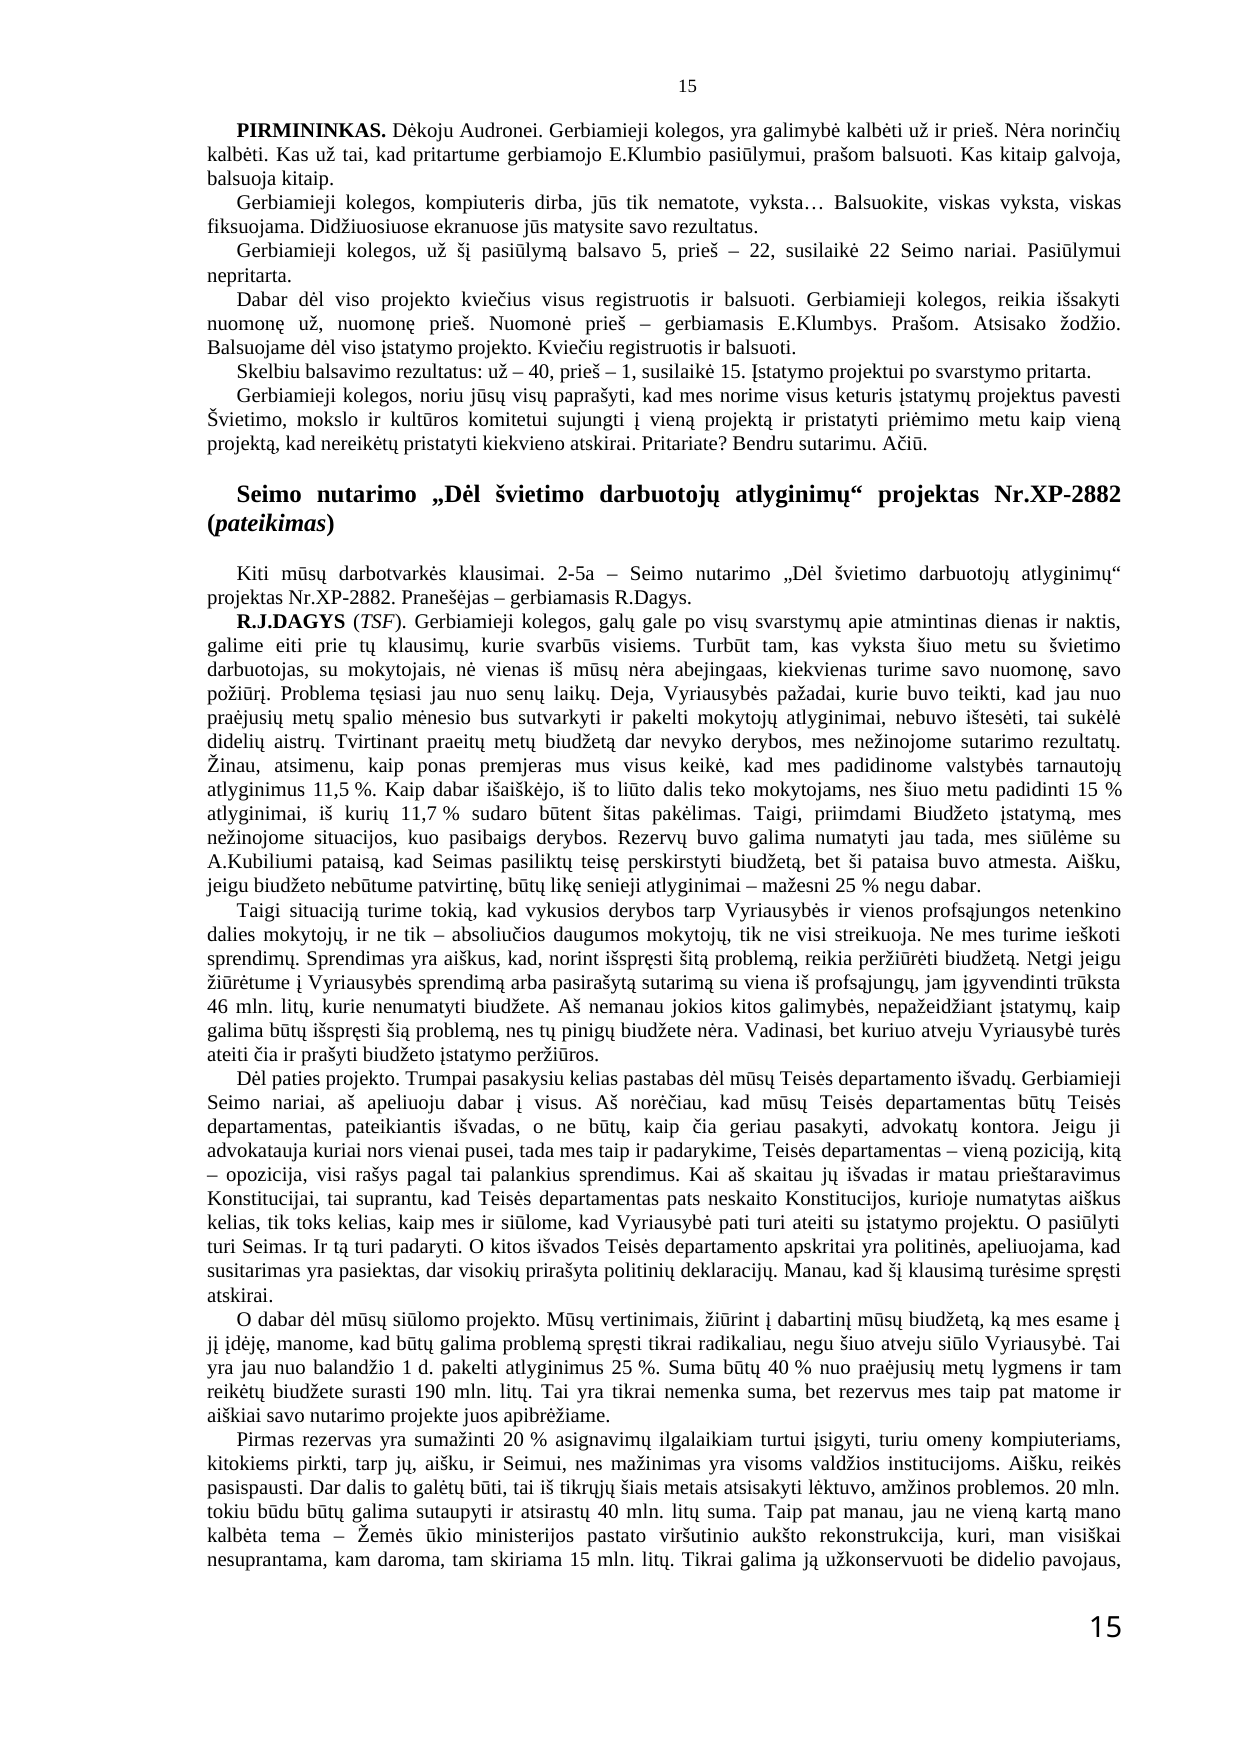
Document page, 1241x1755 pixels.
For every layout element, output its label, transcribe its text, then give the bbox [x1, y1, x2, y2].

text Seimo nutarimo „Dėl švietimo darbuotojų atlyginimų“ projektas Nr.XP-2882 (pateikimas) [207, 479, 1122, 537]
text Gerbiamieji kolegos, už šį pasiūlymą balsavo 5, prieš – 22, susilaikė 22 Seimo nariai. Pasiūlymui nepritarta. [207, 238, 1122, 287]
text Gerbiamieji kolegos, kompiuteris dirba, jūs tik nematote, vyksta… Balsuokite, viskas vyksta, viskas fiksuojama. Didžiuosiuose ekranuose jūs matysite savo rezultatus. [207, 190, 1122, 238]
text Dėl paties projekto. Trumpai pasakysiu kelias pastabas dėl mūsų Teisės departamento išvadų. Gerbiamieji Seimo nariai, aš apeliuoju dabar į visus. Aš norėčiau, kad mūsų Teisės departamentas būtų Teisės departamentas, pateikiantis išvadas, o ne būtų, kaip čia geriau pasakyti, advokatų kontora. Jeigu ji advokatauja kuriai nors vienai pusei, tada mes taip ir padarykime, Teisės departamentas – vieną poziciją, kitą – opozicija, visi rašys pagal tai palankius sprendimus. Kai aš skaitau jų išvadas ir matau prieštaravimus Konstitucijai, tai suprantu, kad Teisės departamentas pats neskaito Konstitucijos, kurioje numatytas aiškus kelias, tik toks kelias, kaip mes ir siūlome, kad Vyriausybė pati turi ateiti su įstatymo projektu. O pasiūlyti turi Seimas. Ir tą turi padaryti. O kitos išvados Teisės departamento apskritai yra politinės, apeliuojama, kad susitarimas yra pasiektas, dar visokių prirašyta politinių deklaracijų. Manau, kad šį klausimą turėsime spręsti atskirai. [207, 1066, 1122, 1307]
text Skelbiu balsavimo rezultatus: už – 40, prieš – 1, susilaikė 15. Įstatymo projektui po svarstymo pritarta. [207, 359, 1122, 383]
text Kiti mūsų darbotvarkės klausimai. 2-5a – Seimo nutarimo „Dėl švietimo darbuotojų atlyginimų“ projektas Nr.XP-2882. Pranešėjas – gerbiamasis R.Dagys. [207, 561, 1122, 609]
text Gerbiamieji kolegos, noriu jūsų visų paprašyti, kad mes norime visus keturis įstatymų projektus pavesti Švietimo, mokslo ir kultūros komitetui sujungti į vieną projektą ir pristatyti priėmimo metu kaip vieną projektą, kad nereikėtų pristatyti kiekvieno atskirai. Pritariate? Bendru sutarimu. Ačiū. [207, 383, 1122, 455]
text R.J.DAGYS (TSF). Gerbiamieji kolegos, galų gale po visų svarstymų apie atmintinas dienas ir naktis, galime eiti prie tų klausimų, kurie svarbūs visiems. Turbūt tam, kas vyksta šiuo metu su švietimo darbuotojas, su mokytojais, nė vienas iš mūsų nėra abejingaas, kiekvienas turime savo nuomonę, savo požiūrį. Problema tęsiasi jau nuo senų laikų. Deja, Vyriausybės pažadai, kurie buvo teikti, kad jau nuo praėjusių metų spalio mėnesio bus sutvarkyti ir pakelti mokytojų atlyginimai, nebuvo ištesėti, tai sukėlė didelių aistrų. Tvirtinant praeitų metų biudžetą dar nevyko derybos, mes nežinojome sutarimo rezultatų. Žinau, atsimenu, kaip ponas premjeras mus visus keikė, kad mes padidinome valstybės tarnautojų atlyginimus 11,5 %. Kaip dabar išaiškėjo, iš to liūto dalis teko mokytojams, nes šiuo metu padidinti 15 % atlyginimai, iš kurių 11,7 % sudaro būtent šitas pakėlimas. Taigi, priimdami Biudžeto įstatymą, mes nežinojome situacijos, kuo pasibaigs derybos. Rezervų buvo galima numatyti jau tada, mes siūlėme su A.Kubiliumi pataisą, kad Seimas pasiliktų teisę perskirstyti biudžetą, bet ši pataisa buvo atmesta. Aišku, jeigu biudžeto nebūtume patvirtinę, būtų likę senieji atlyginimai – mažesni 25 % negu dabar. [207, 609, 1122, 897]
text PIRMININKAS. Dėkoju Audronei. Gerbiamieji kolegos, yra galimybė kalbėti už ir prieš. Nėra norinčių kalbėti. Kas už tai, kad pritartume gerbiamojo E.Klumbio pasiūlymui, prašom balsuoti. Kas kitaip galvoja, balsuoja kitaip. [207, 118, 1122, 190]
text O dabar dėl mūsų siūlomo projekto. Mūsų vertinimais, žiūrint į dabartinį mūsų biudžetą, ką mes esame į jį įdėję, manome, kad būtų galima problemą spręsti tikrai radikaliau, negu šiuo atveju siūlo Vyriausybė. Tai yra jau nuo balandžio 1 d. pakelti atlyginimus 25 %. Suma būtų 40 % nuo praėjusių metų lygmens ir tam reikėtų biudžete surasti 190 mln. litų. Tai yra tikrai nemenka suma, bet rezervus mes taip pat matome ir aiškiai savo nutarimo projekte juos apibrėžiame. [207, 1307, 1122, 1427]
text Pirmas rezervas yra sumažinti 20 % asignavimų ilgalaikiam turtui įsigyti, turiu omeny kompiuteriams, kitokiems pirkti, tarp jų, aišku, ir Seimui, nes mažinimas yra visoms valdžios institucijoms. Aišku, reikės pasispausti. Dar dalis to galėtų būti, tai iš tikrųjų šiais metais atsisakyti lėktuvo, amžinos problemos. 20 mln. tokiu būdu būtų galima sutaupyti ir atsirastų 40 mln. litų suma. Taip pat manau, jau ne vieną kartą mano kalbėta tema – Žemės ūkio ministerijos pastato viršutinio aukšto rekonstrukcija, kuri, man visiškai nesuprantama, kam daroma, tam skiriama 15 mln. litų. Tikrai galima ją užkonservuoti be didelio pavojaus, [207, 1427, 1122, 1571]
text Dabar dėl viso projekto kviečius visus registruotis ir balsuoti. Gerbiamieji kolegos, reikia išsakyti nuomonę už, nuomonę prieš. Nuomonė prieš – gerbiamasis E.Klumbys. Prašom. Atsisako žodžio. Balsuojame dėl viso įstatymo projekto. Kviečiu registruotis ir balsuoti. [207, 287, 1122, 359]
text Taigi situaciją turime tokią, kad vykusios derybos tarp Vyriausybės ir vienos profsąjungos netenkino dalies mokytojų, ir ne tik – absoliučios daugumos mokytojų, tik ne visi streikuoja. Ne mes turime ieškoti sprendimų. Sprendimas yra aiškus, kad, norint išspręsti šitą problemą, reikia peržiūrėti biudžetą. Netgi jeigu žiūrėtume į Vyriausybės sprendimą arba pasirašytą sutarimą su viena iš profsąjungų, jam įgyvendinti trūksta 46 mln. litų, kurie nenumatyti biudžete. Aš nemanau jokios kitos galimybės, nepažeidžiant įstatymų, kaip galima būtų išspręsti šią problemą, nes tų pinigų biudžete nėra. Vadinasi, bet kuriuo atveju Vyriausybė turės ateiti čia ir prašyti biudžeto įstatymo peržiūros. [207, 897, 1122, 1066]
